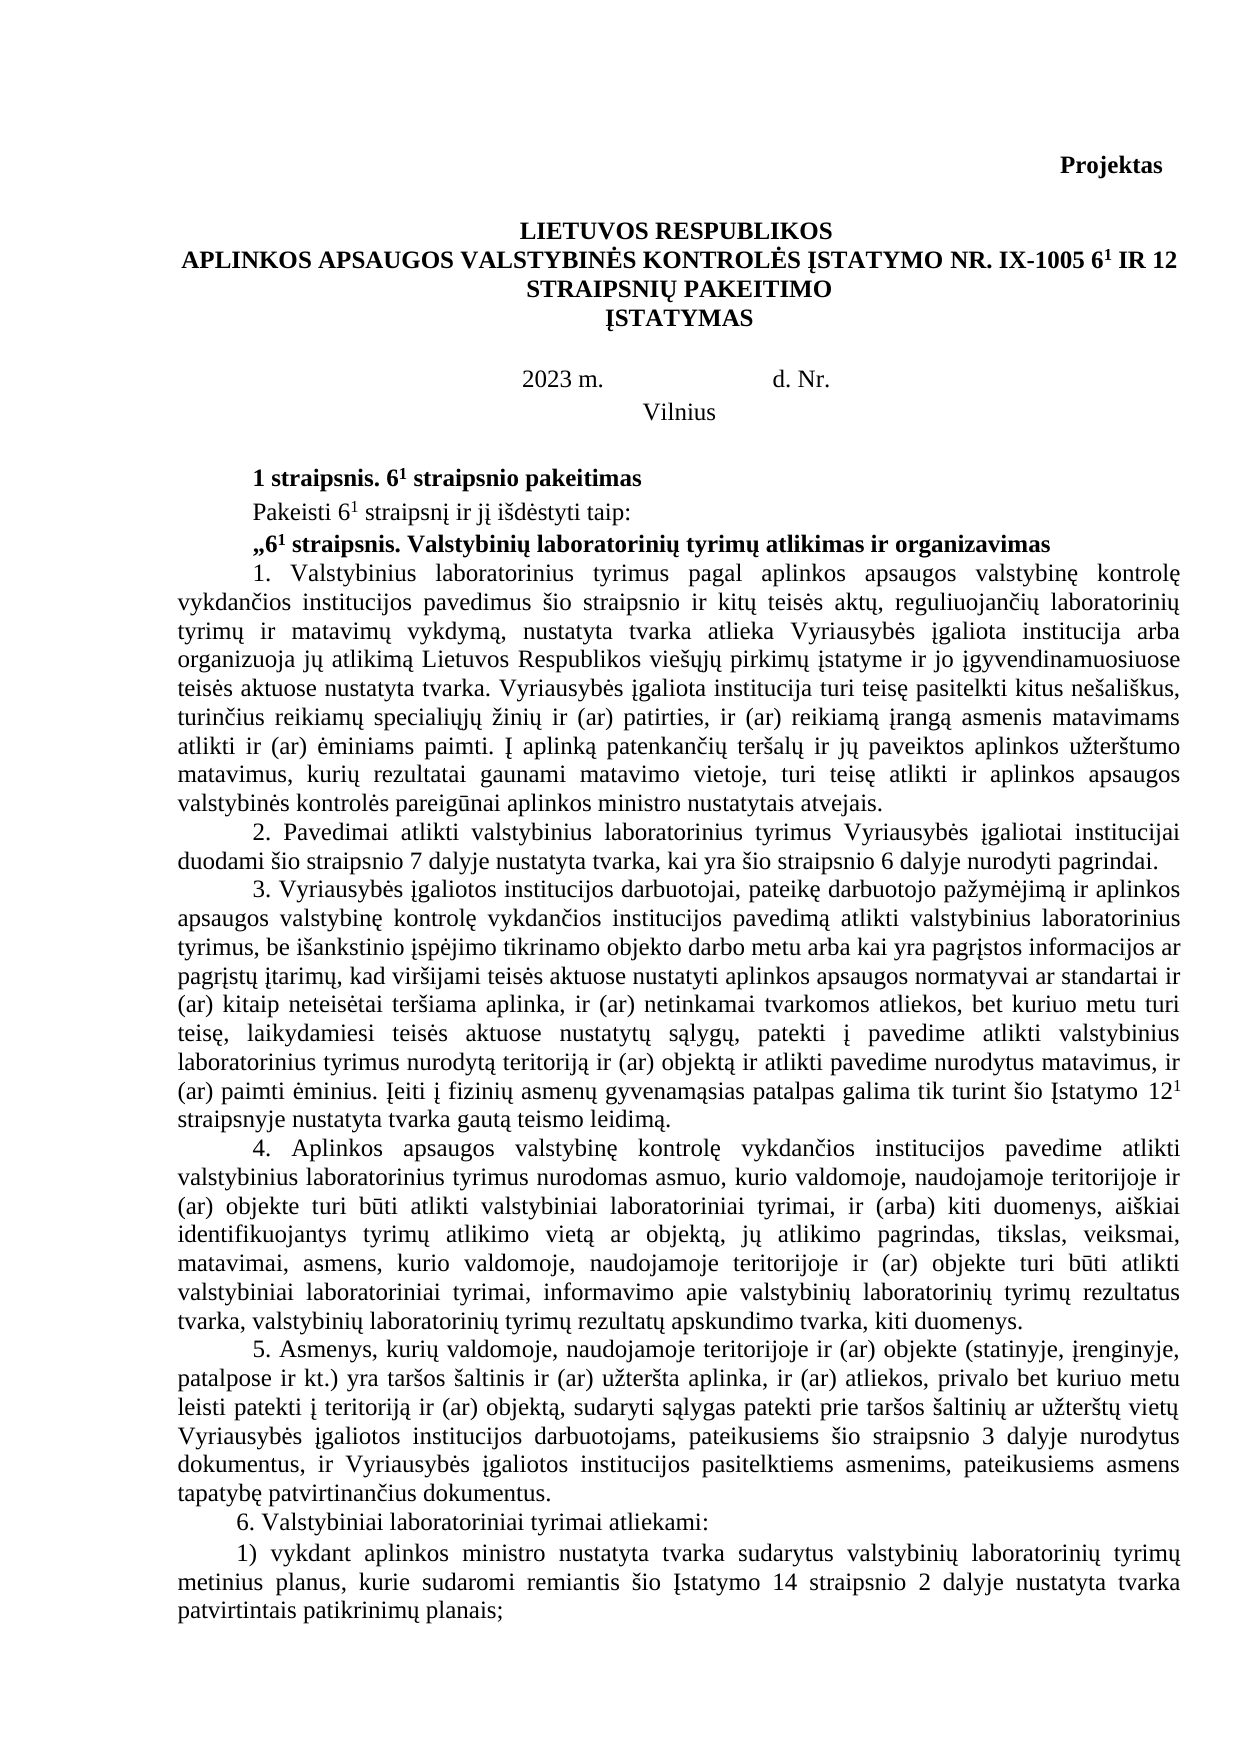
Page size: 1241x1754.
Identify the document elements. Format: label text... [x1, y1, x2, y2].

text ĮSTATYMAS [177, 303, 1181, 331]
text 6. Valstybiniai laboratoriniai tyrimai atliekami: [177, 1507, 1181, 1536]
text 2. Pavedimai atlikti valstybinius laboratorinius tyrimus Vyriausybės įgaliotai institucijai duodami šio straipsnio 7 dalyje nustatyta tvarka, kai yra šio straipsnio 6 dalyje nurodyti pagrindai. [177, 817, 1181, 874]
text 1. Valstybinius laboratorinius tyrimus pagal aplinkos apsaugos valstybinę kontrolę vykdančios institucijos pavedimus šio straipsnio ir kitų teisės aktų, reguliuojančių laboratorinių tyrimų ir matavimų vykdymą, nustatyta tvarka atlieka Vyriausybės įgaliota institucija arba organizuoja jų atlikimą Lietuvos Respublikos viešųjų pirkimų įstatyme ir jo įgyvendinamuosiuose teisės aktuose nustatyta tvarka. Vyriausybės įgaliota institucija turi teisę pasitelkti kitus nešališkus, turinčius reikiamų specialiųjų žinių ir (ar) patirties, ir (ar) reikiamą įrangą asmenis matavimams atlikti ir (ar) ėminiams paimti. Į aplinką patenkančių teršalų ir jų paveiktos aplinkos užterštumo matavimus, kurių rezultatai gaunami matavimo vietoje, turi teisę atlikti ir aplinkos apsaugos valstybinės kontrolės pareigūnai aplinkos ministro nustatytais atvejais. [177, 558, 1181, 817]
table_header [177, 150, 511, 183]
table_header Projektas [900, 150, 1180, 183]
text 5. Asmenys, kurių valdomoje, naudojamoje teritorijoje ir (ar) objekte (statinyje, įrenginyje, patalpose ir kt.) yra taršos šaltinis ir (ar) užteršta aplinka, ir (ar) atliekos, privalo bet kuriuo metu leisti patekti į teritoriją ir (ar) objektą, sudaryti sąlygas patekti prie taršos šaltinių ar užterštų vietų Vyriausybės įgaliotos institucijos darbuotojams, pateikusiems šio straipsnio 3 dalyje nurodytus dokumentus, ir Vyriausybės įgaliotos institucijos pasitelktiems asmenims, pateikusiems asmens tapatybę patvirtinančius dokumentus. [177, 1334, 1181, 1507]
text 2023 m. d. Nr. [177, 364, 1181, 393]
text 4. Aplinkos apsaugos valstybinę kontrolę vykdančios institucijos pavedime atlikti valstybinius laboratorinius tyrimus nurodomas asmuo, kurio valdomoje, naudojamoje teritorijoje ir (ar) objekte turi būti atlikti valstybiniai laboratoriniai tyrimai, ir (arba) kiti duomenys, aiškiai identifikuojantys tyrimų atlikimo vietą ar objektą, jų atlikimo pagrindas, tikslas, veiksmai, matavimai, asmens, kurio valdomoje, naudojamoje teritorijoje ir (ar) objekte turi būti atlikti valstybiniai laboratoriniai tyrimai, informavimo apie valstybinių laboratorinių tyrimų rezultatus tvarka, valstybinių laboratorinių tyrimų rezultatų apskundimo tvarka, kiti duomenys. [177, 1133, 1181, 1334]
text Vilnius [177, 397, 1181, 426]
text 1) vykdant aplinkos ministro nustatyta tvarka sudarytus valstybinių laboratorinių tyrimų metinius planus, kurie sudaromi remiantis šio Įstatymo 14 straipsnio 2 dalyje nustatyta tvarka patvirtintais patikrinimų planais; [177, 1538, 1181, 1624]
table_header [511, 150, 900, 183]
text 3. Vyriausybės įgaliotos institucijos darbuotojai, pateikę darbuotojo pažymėjimą ir aplinkos apsaugos valstybinę kontrolę vykdančios institucijos pavedimą atlikti valstybinius laboratorinius tyrimus, be išankstinio įspėjimo tikrinamo objekto darbo metu arba kai yra pagrįstos informacijos ar pagrįstų įtarimų, kad viršijami teisės aktuose nustatyti aplinkos apsaugos normatyvai ar standartai ir (ar) kitaip neteisėtai teršiama aplinka, ir (ar) netinkamai tvarkomos atliekos, bet kuriuo metu turi teisę, laikydamiesi teisės aktuose nustatytų sąlygų, patekti į pavedime atlikti valstybinius laboratorinius tyrimus nurodytą teritoriją ir (ar) objektą ir atlikti pavedime nurodytus matavimus, ir (ar) paimti ėminius. Įeiti į fizinių asmenų gyvenamąsias patalpas galima tik turint šio Įstatymo 121 straipsnyje nustatyta tvarka gautą teismo leidimą. [177, 874, 1181, 1133]
text „61 straipsnis. Valstybinių laboratorinių tyrimų atlikimas ir organizavimas [177, 529, 1181, 558]
text 1 straipsnis. 61 straipsnio pakeitimas [177, 463, 1181, 492]
text LIETUVOS RESPUBLIKOS [177, 216, 1181, 245]
text APLINKOS APSAUGOS VALSTYBINĖS KONTROLĖS ĮSTATYMO NR. IX-1005 61 IR 12 STRAIPSNIŲ PAKEITIMO [177, 245, 1181, 303]
text Pakeisti 61 straipsnį ir jį išdėstyti taip: [177, 497, 1181, 525]
